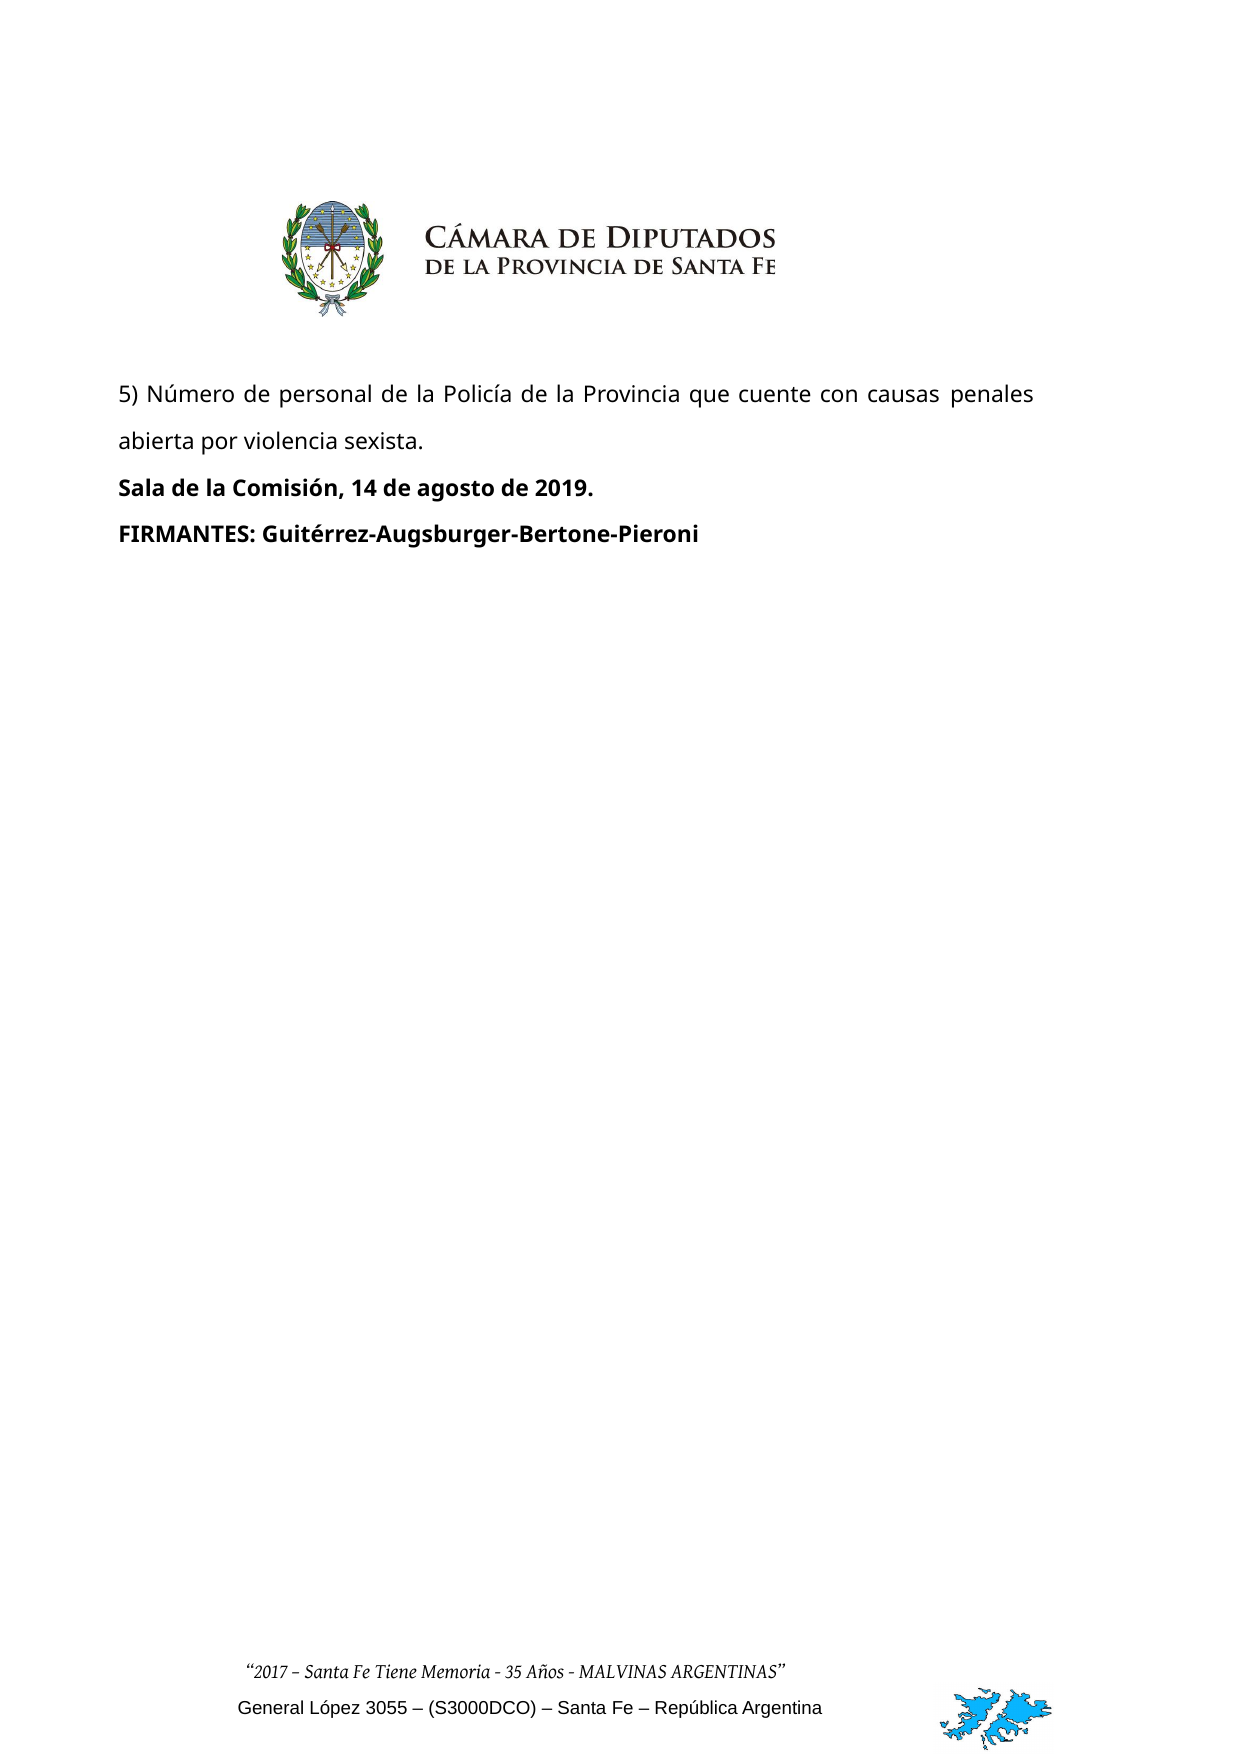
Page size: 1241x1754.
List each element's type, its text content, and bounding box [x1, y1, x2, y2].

text FIRMANTES: Guitérrez-Augsburger-Bertone-Pieroni [118, 518, 1033, 550]
text 5) Número de personal de la Policía de la Provincia que cuente con causas penales abierta por violencia sexista. [118, 378, 1033, 456]
picture [281, 201, 775, 321]
picture [933, 1682, 1055, 1754]
text Sala de la Comisión, 14 de agosto de 2019. [118, 472, 1033, 503]
